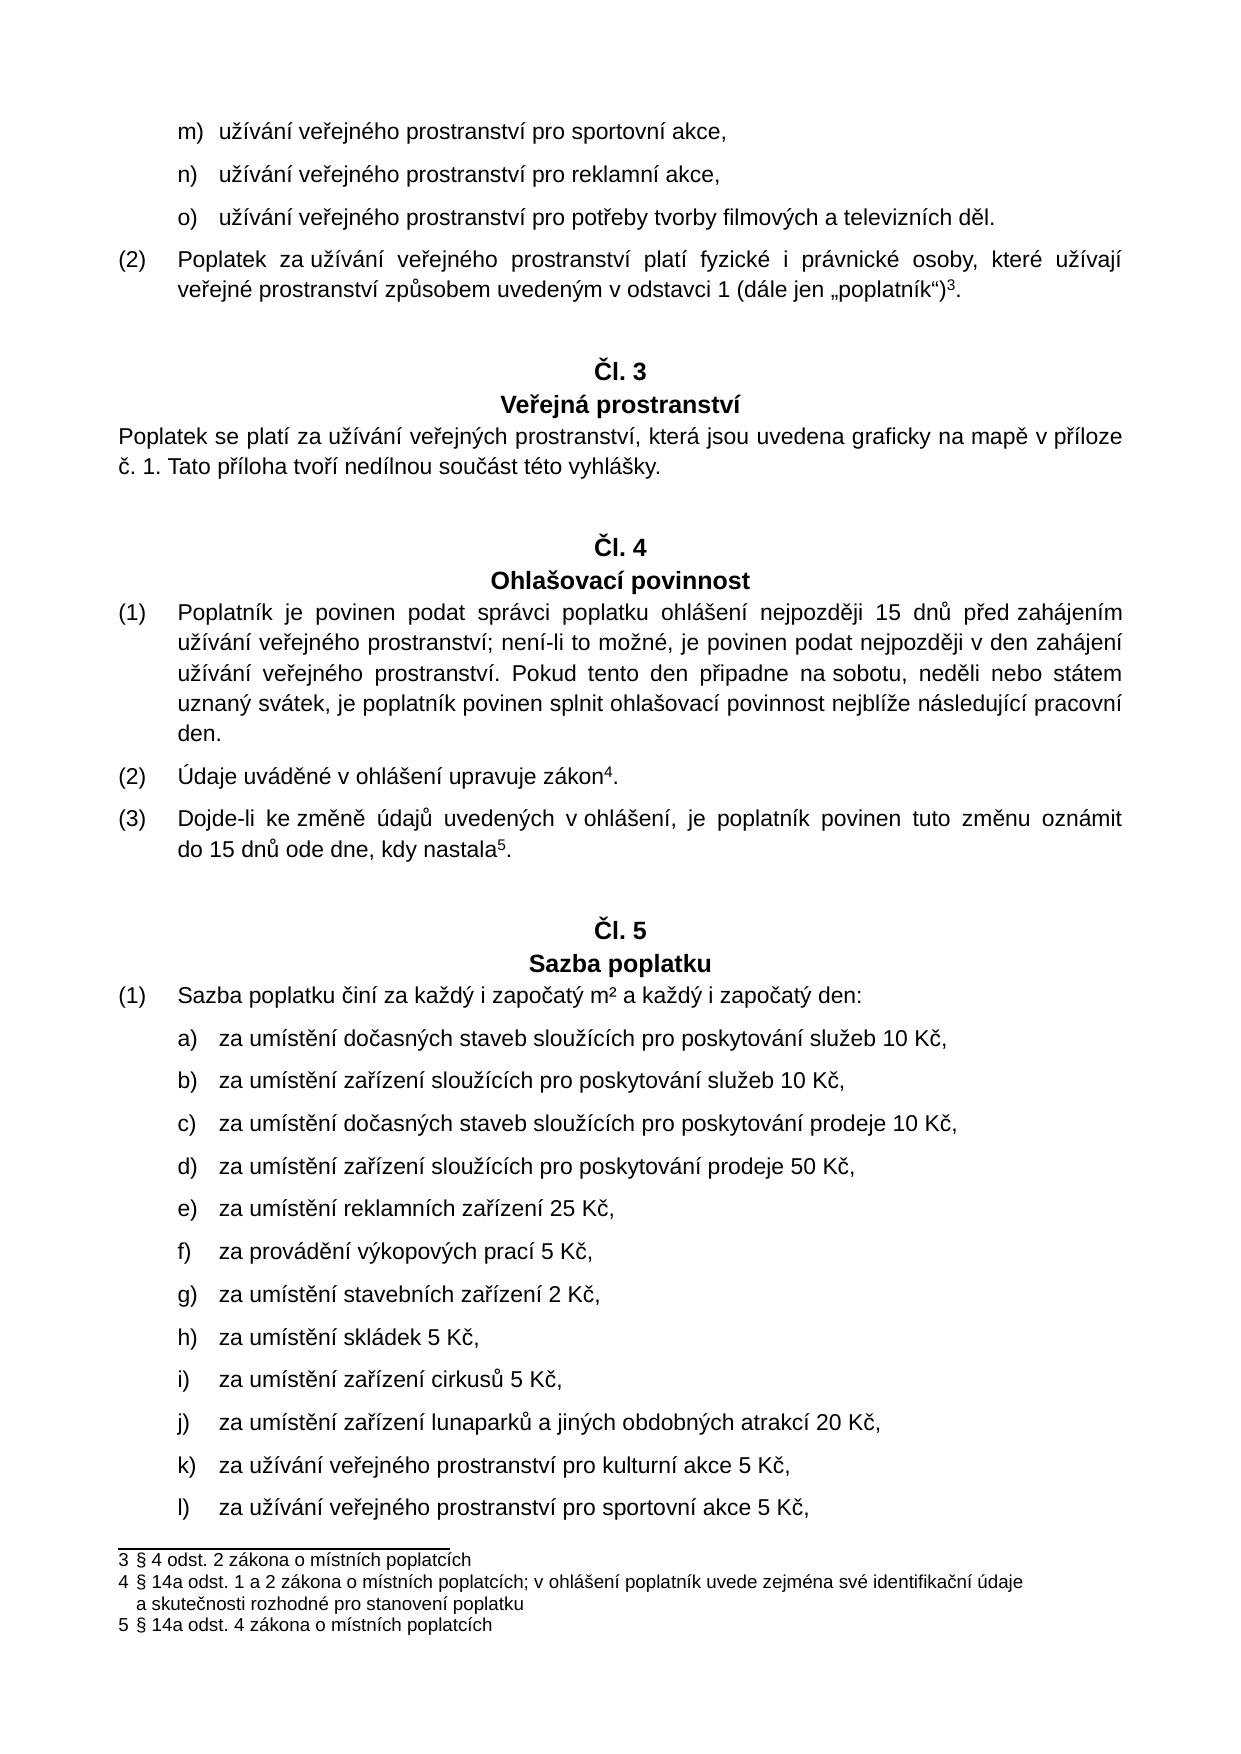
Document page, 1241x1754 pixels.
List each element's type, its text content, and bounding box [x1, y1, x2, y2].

list Poplatek za užívání veřejného prostranství platí fyzické i právnické osoby, které užívají veřejné prostranství způsobem uvedeným v odstavci 1 (dále jen „poplatník“). [118, 246, 1122, 303]
list za umístění zařízení cirkusů 5 Kč, [177, 1366, 1122, 1393]
list za umístění skládek 5 Kč, [177, 1323, 1122, 1350]
list za umístění zařízení lunaparků a jiných obdobných atrakcí 20 Kč, [177, 1409, 1122, 1435]
text Poplatek se platí za užívání veřejných prostranství, která jsou uvedena graficky na mapě v příloze č. 1. Tato příloha tvoří nedílnou součást této vyhlášky. [118, 423, 1122, 479]
list za umístění stavebních zařízení 2 Kč, [177, 1281, 1122, 1307]
list za umístění reklamních zařízení 25 Kč, [177, 1195, 1122, 1222]
subtitle Čl. 5 Sazba poplatku [118, 916, 1122, 978]
list Sazba poplatku činí za každý i započatý m² a každý i započatý den: [118, 982, 1122, 1008]
list užívání veřejného prostranství pro sportovní akce, [177, 118, 1122, 144]
list § 4 odst. 2 zákona o místních poplatcích [118, 1549, 1122, 1571]
list za provádění výkopových prací 5 Kč, [177, 1238, 1122, 1264]
list Údaje uváděné v ohlášení upravuje zákon. [118, 763, 1122, 789]
subtitle Čl. 3 Veřejná prostranství [118, 357, 1122, 418]
list za užívání veřejného prostranství pro sportovní akce 5 Kč, [177, 1494, 1122, 1521]
list užívání veřejného prostranství pro reklamní akce, [177, 161, 1122, 187]
list § 14a odst. 4 zákona o místních poplatcích [118, 1614, 1122, 1635]
list Dojde-li ke změně údajů uvedených v ohlášení, je poplatník povinen tuto změnu oznámit do 15 dnů ode dne, kdy nastala. [118, 805, 1122, 862]
list za umístění dočasných staveb sloužících pro poskytování prodeje 10 Kč, [177, 1110, 1122, 1136]
list za užívání veřejného prostranství pro kulturní akce 5 Kč, [177, 1452, 1122, 1478]
list za umístění dočasných staveb sloužících pro poskytování služeb 10 Kč, [177, 1024, 1122, 1051]
list užívání veřejného prostranství pro potřeby tvorby filmových a televizních děl. [177, 203, 1122, 230]
subtitle Čl. 4 Ohlašovací povinnost [118, 533, 1122, 595]
list za umístění zařízení sloužících pro poskytování prodeje 50 Kč, [177, 1153, 1122, 1179]
list § 14a odst. 1 a 2 zákona o místních poplatcích; v ohlášení poplatník uvede zejména své identifikační údaje a skutečnosti rozhodné pro stanovení poplatku [118, 1571, 1122, 1614]
list za umístění zařízení sloužících pro poskytování služeb 10 Kč, [177, 1067, 1122, 1094]
list Poplatník je povinen podat správci poplatku ohlášení nejpozději 15 dnů před zahájením užívání veřejného prostranství; není-li to možné, je povinen podat nejpozději v den zahájení užívání veřejného prostranství. Pokud tento den připadne na sobotu, neděli nebo státem uznaný svátek, je poplatník povinen splnit ohlašovací povinnost nejblíže následující pracovní den. [118, 599, 1122, 746]
